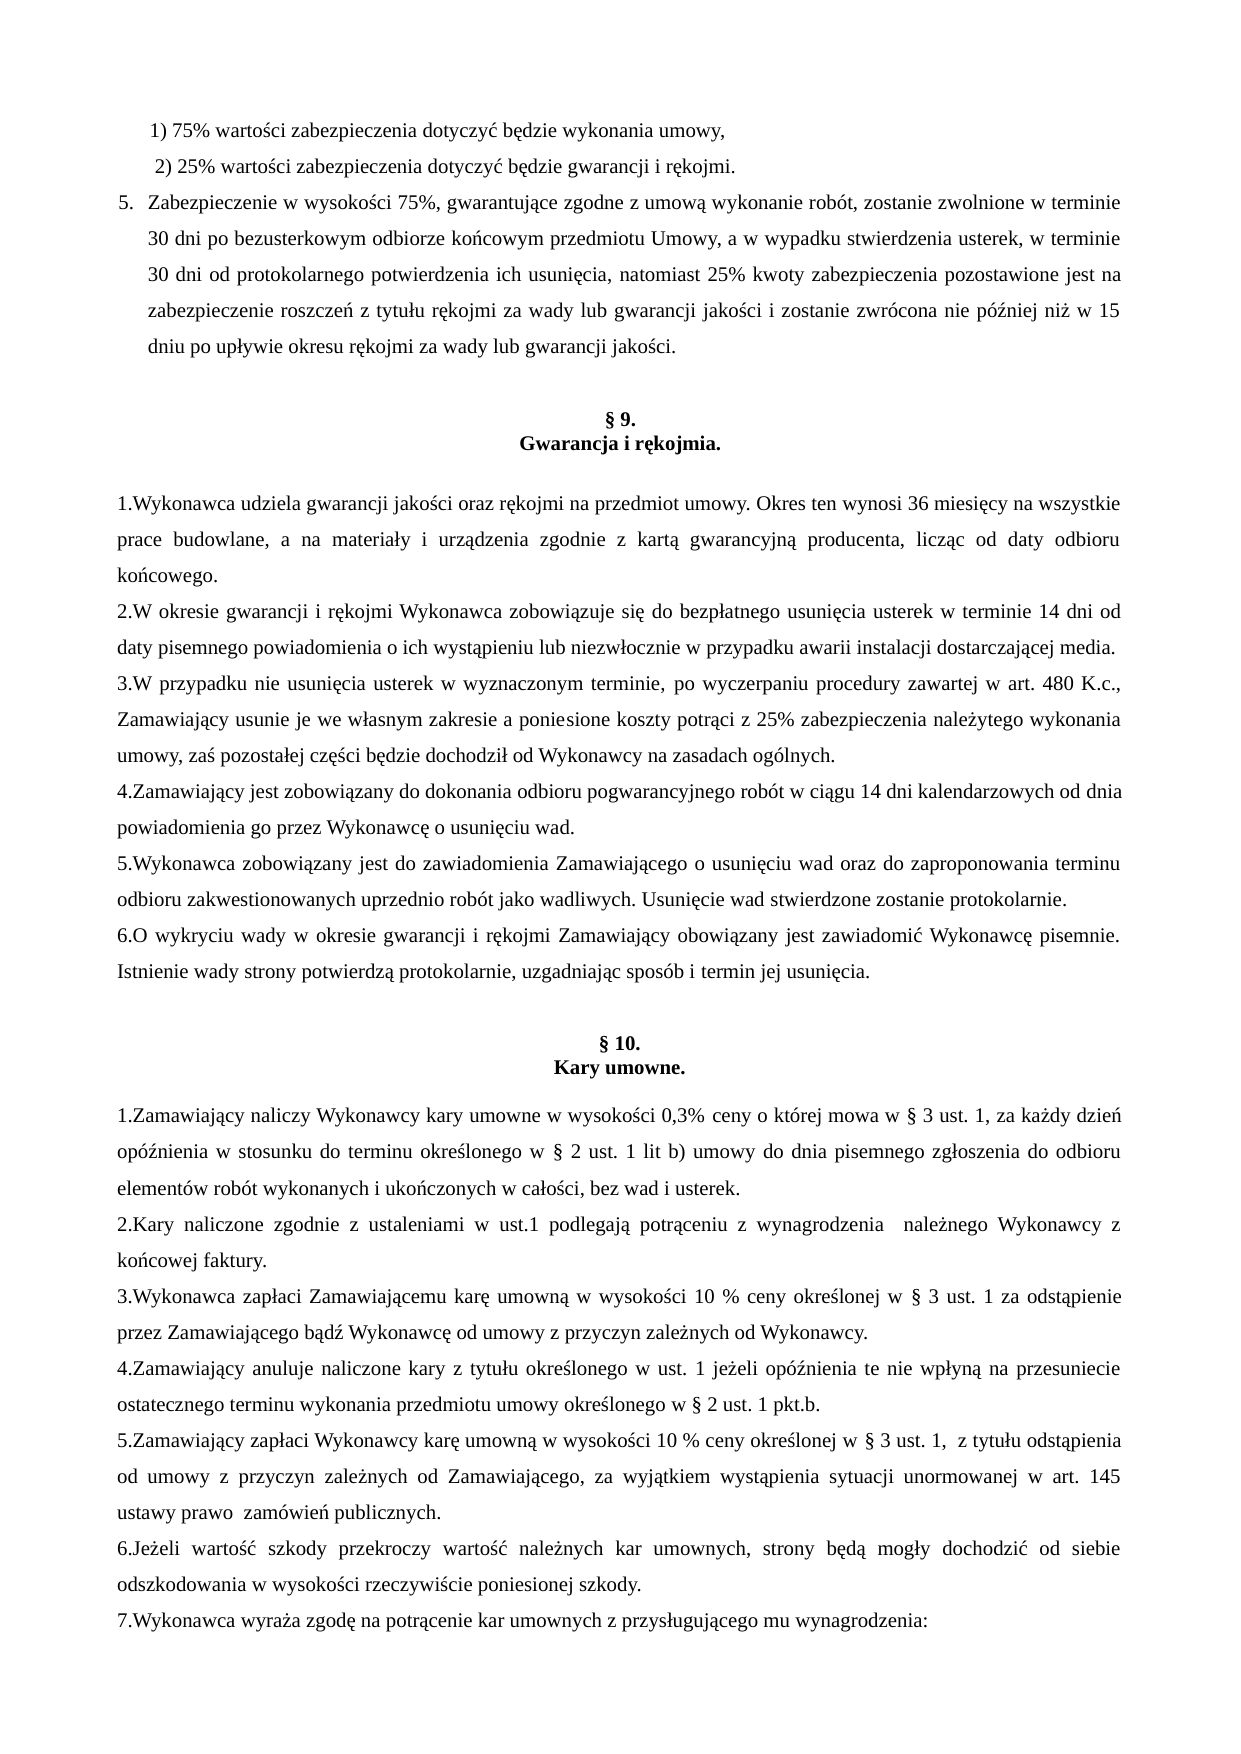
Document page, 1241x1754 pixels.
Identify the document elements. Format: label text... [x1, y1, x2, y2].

text 1) 75% wartości zabezpieczenia dotyczyć będzie wykonania umowy, [118, 118, 1122, 142]
list Jeżeli wartość szkody przekroczy wartość należnych kar umownych, strony będą mogły dochodzić od siebie odszkodowania w wysokości rzeczywiście poniesionej szkody. [117, 1536, 1122, 1596]
list Wykonawca udziela gwarancji jakości oraz rękojmi na przedmiot umowy. Okres ten wynosi 36 miesięcy na wszystkie prace budowlane, a na materiały i urządzenia zgodnie z kartą gwarancyjną producenta, licząc od daty odbioru końcowego. [117, 491, 1122, 587]
text Gwarancja i rękojmia. [118, 431, 1122, 454]
text § 10. [117, 1031, 1122, 1055]
list Wykonawca zobowiązany jest do zawiadomienia Zamawiającego o usunięciu wad oraz do zaproponowania terminu odbioru zakwestionowanych uprzednio robót jako wadliwych. Usunięcie wad stwierdzone zostanie protokolarnie. [117, 851, 1122, 911]
list Zamawiający zapłaci Wykonawcy karę umowną w wysokości 10 % ceny określonej w § 3 ust. 1, z tytułu odstąpienia od umowy z przyczyn zależnych od Zamawiającego, za wyjątkiem wystąpienia sytuacji unormowanej w art. 145 ustawy prawo zamówień publicznych. [117, 1428, 1122, 1524]
list Zamawiający anuluje naliczone kary z tytułu określonego w ust. 1 jeżeli opóźnienia te nie wpłyną na przesuniecie ostatecznego terminu wykonania przedmiotu umowy określonego w § 2 ust. 1 pkt.b. [117, 1356, 1122, 1416]
list Wykonawca zapłaci Zamawiającemu karę umowną w wysokości 10 % ceny określonej w § 3 ust. 1 za odstąpienie przez Zamawiającego bądź Wykonawcę od umowy z przyczyn zależnych od Wykonawcy. [117, 1284, 1122, 1344]
text Kary umowne. [117, 1055, 1122, 1079]
list W okresie gwarancji i rękojmi Wykonawca zobowiązuje się do bezpłatnego usunięcia usterek w terminie 14 dni od daty pisemnego powiadomienia o ich wystąpieniu lub niezwłocznie w przypadku awarii instalacji dostarczającej media. [117, 599, 1122, 659]
list O wykryciu wady w okresie gwarancji i rękojmi Zamawiający obowiązany jest zawiadomić Wykonawcę pisemnie. Istnienie wady strony potwierdzą protokolarnie, uzgadniając sposób i termin jej usunięcia. [117, 923, 1122, 983]
list Zamawiający jest zobowiązany do dokonania odbioru pogwarancyjnego robót w ciągu 14 dni kalendarzowych od dnia powiadomienia go przez Wykonawcę o usunięciu wad. [117, 779, 1122, 839]
list Zamawiający naliczy Wykonawcy kary umowne w wysokości 0,3% ceny o której mowa w § 3 ust. 1, za każdy dzień opóźnienia w stosunku do terminu określonego w § 2 ust. 1 lit b) umowy do dnia pisemnego zgłoszenia do odbioru elementów robót wykonanych i ukończonych w całości, bez wad i usterek. [117, 1103, 1122, 1199]
list W przypadku nie usunięcia usterek w wyznaczonym terminie, po wyczerpaniu procedury zawartej w art. 480 K.c., Zamawiający usunie je we własnym zakresie a poniesione koszty potrąci z 25% zabezpieczenia należytego wykonania umowy, zaś pozostałej części będzie dochodził od Wykonawcy na zasadach ogólnych. [117, 671, 1122, 767]
text § 9. [118, 406, 1122, 431]
list Wykonawca wyraża zgodę na potrącenie kar umownych z przysługującego mu wynagrodzenia: [117, 1608, 1122, 1632]
text 5. Zabezpieczenie w wysokości 75%, gwarantujące zgodne z umową wykonanie robót, zostanie zwolnione w terminie 30 dni po bezusterkowym odbiorze końcowym przedmiotu Umowy, a w wypadku stwierdzenia usterek, w terminie 30 dni od protokolarnego potwierdzenia ich usunięcia, natomiast 25% kwoty zabezpieczenia pozostawione jest na zabezpieczenie roszczeń z tytułu rękojmi za wady lub gwarancji jakości i zostanie zwrócona nie później niż w 15 dniu po upływie okresu rękojmi za wady lub gwarancji jakości. [118, 190, 1122, 358]
list Kary naliczone zgodnie z ustaleniami w ust.1 podlegają potrąceniu z wynagrodzenia należnego Wykonawcy z końcowej faktury. [117, 1212, 1122, 1272]
text 2) 25% wartości zabezpieczenia dotyczyć będzie gwarancji i rękojmi. [118, 154, 1122, 178]
